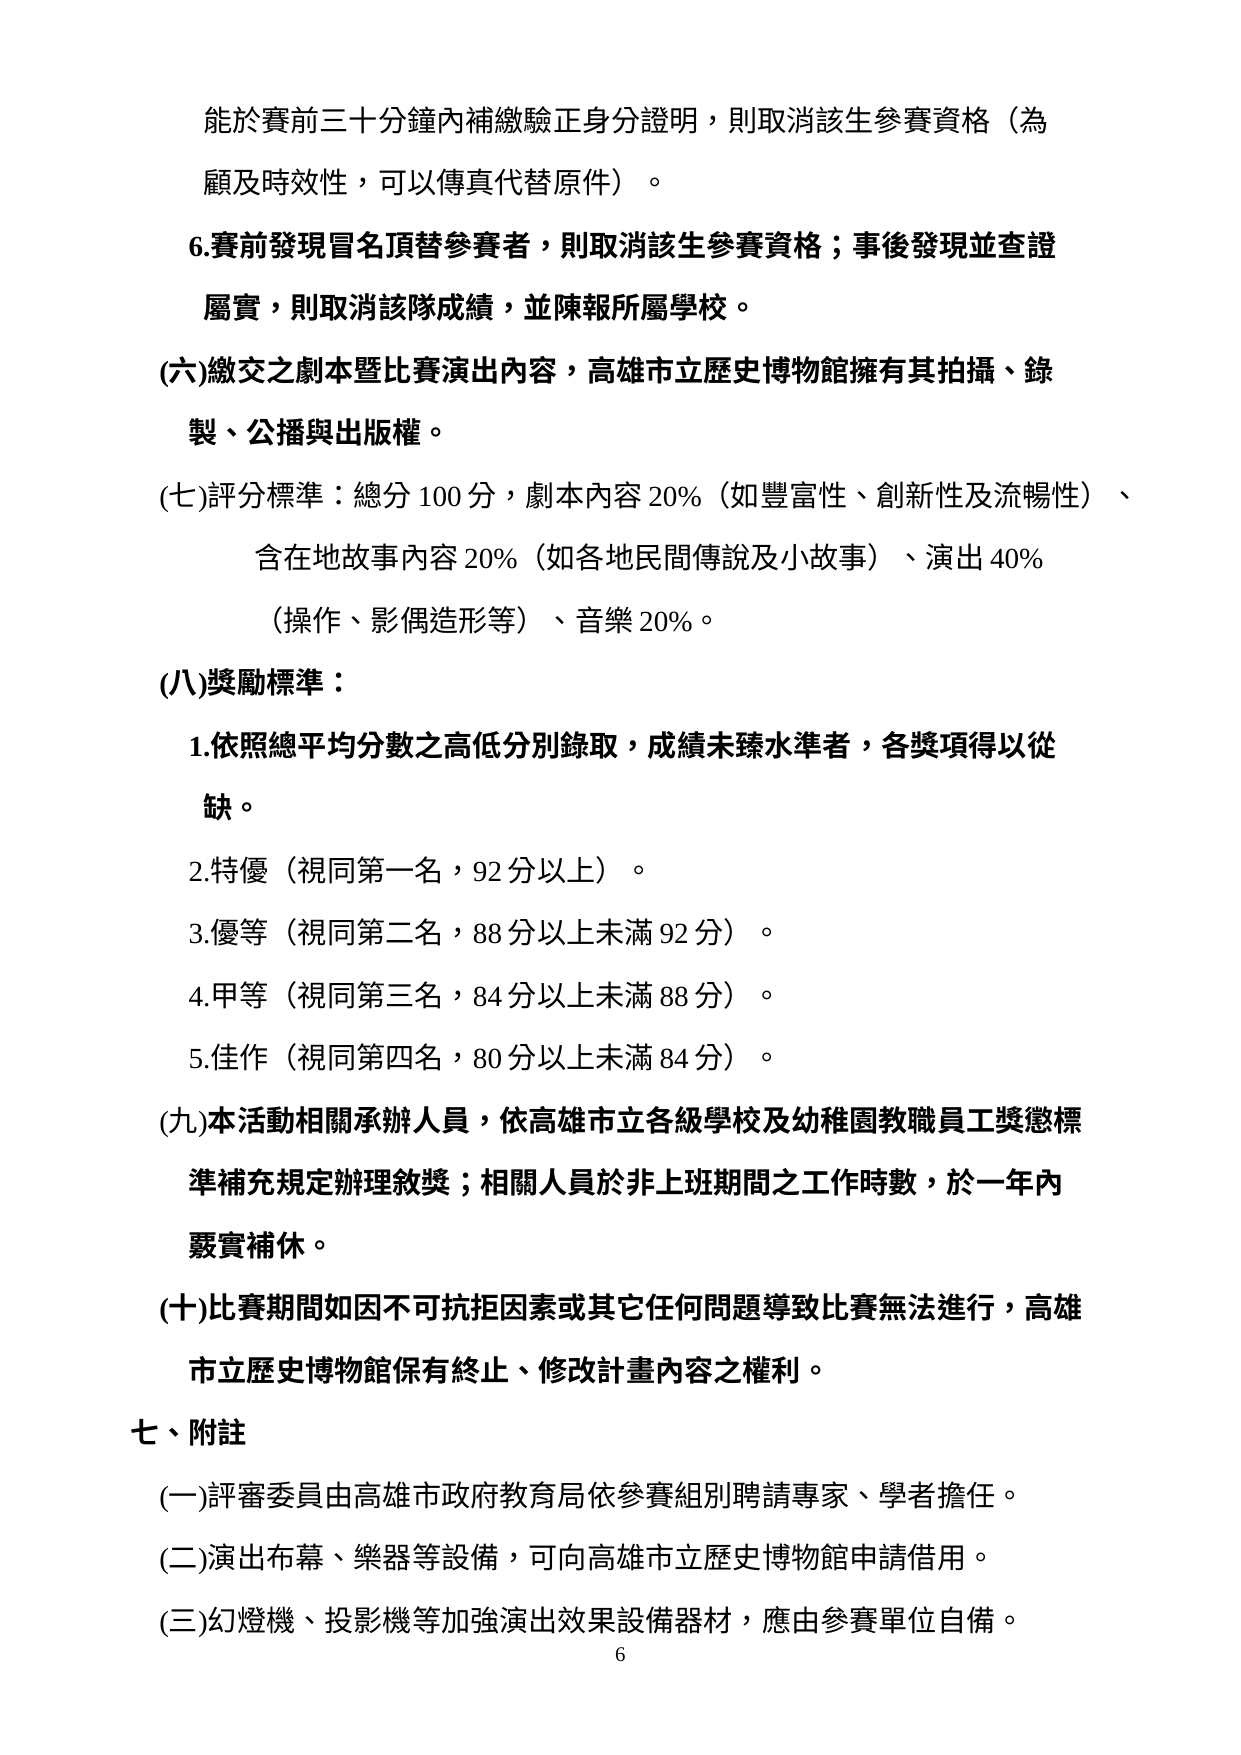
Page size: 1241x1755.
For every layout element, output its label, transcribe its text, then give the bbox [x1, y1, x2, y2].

text (三)幻燈機、投影機等加強演出效果設備器材，應由參賽單位自備。 [130, 1577, 1110, 1639]
text 製、公播與出版權。 [130, 389, 1110, 452]
text (八)獎勵標準： [130, 639, 1110, 702]
text 5.佳作（視同第四名，80分以上未滿84分）。 [130, 1014, 1110, 1077]
text 3.優等（視同第二名，88分以上未滿92分）。 [130, 889, 1110, 952]
text 2.特優（視同第一名，92分以上）。 [130, 827, 1110, 889]
text (九)本活動相關承辦人員，依高雄市立各級學校及幼稚園教職員工獎懲標 [130, 1077, 1110, 1139]
text 覈實補休。 [130, 1202, 1110, 1264]
text 6.賽前發現冒名頂替參賽者，則取消該生參賽資格；事後發現並查證 [130, 202, 1110, 264]
text （操作、影偶造形等）、音樂20%。 [130, 577, 1110, 639]
text 能於賽前三十分鐘內補繳驗正身分證明，則取消該生參賽資格（為 [130, 77, 1110, 139]
text 屬實，則取消該隊成績，並陳報所屬學校。 [130, 264, 1110, 327]
text 準補充規定辦理敘獎；相關人員於非上班期間之工作時數，於一年內 [130, 1139, 1110, 1202]
text 市立歷史博物館保有終止、修改計畫內容之權利。 [130, 1327, 1110, 1389]
text 1.依照總平均分數之高低分別錄取，成績未臻水準者，各獎項得以從 [130, 702, 1110, 764]
text 七、附註 [130, 1389, 1110, 1452]
text (一)評審委員由高雄市政府教育局依參賽組別聘請專家、學者擔任。 [130, 1452, 1110, 1514]
text (七)評分標準：總分100分，劇本內容20%（如豐富性、創新性及流暢性）、 [130, 452, 1110, 514]
text (六)繳交之劇本暨比賽演出內容，高雄市立歷史博物館擁有其拍攝、錄 [130, 327, 1110, 389]
text (十)比賽期間如因不可抗拒因素或其它任何問題導致比賽無法進行，高雄 [130, 1264, 1110, 1327]
text 含在地故事內容20%（如各地民間傳說及小故事）、演出40% [130, 514, 1110, 577]
text 顧及時效性，可以傳真代替原件）。 [130, 139, 1110, 202]
text (二)演出布幕、樂器等設備，可向高雄市立歷史博物館申請借用。 [130, 1514, 1110, 1577]
text 缺。 [130, 764, 1110, 827]
text 4.甲等（視同第三名，84分以上未滿88分）。 [130, 952, 1110, 1014]
